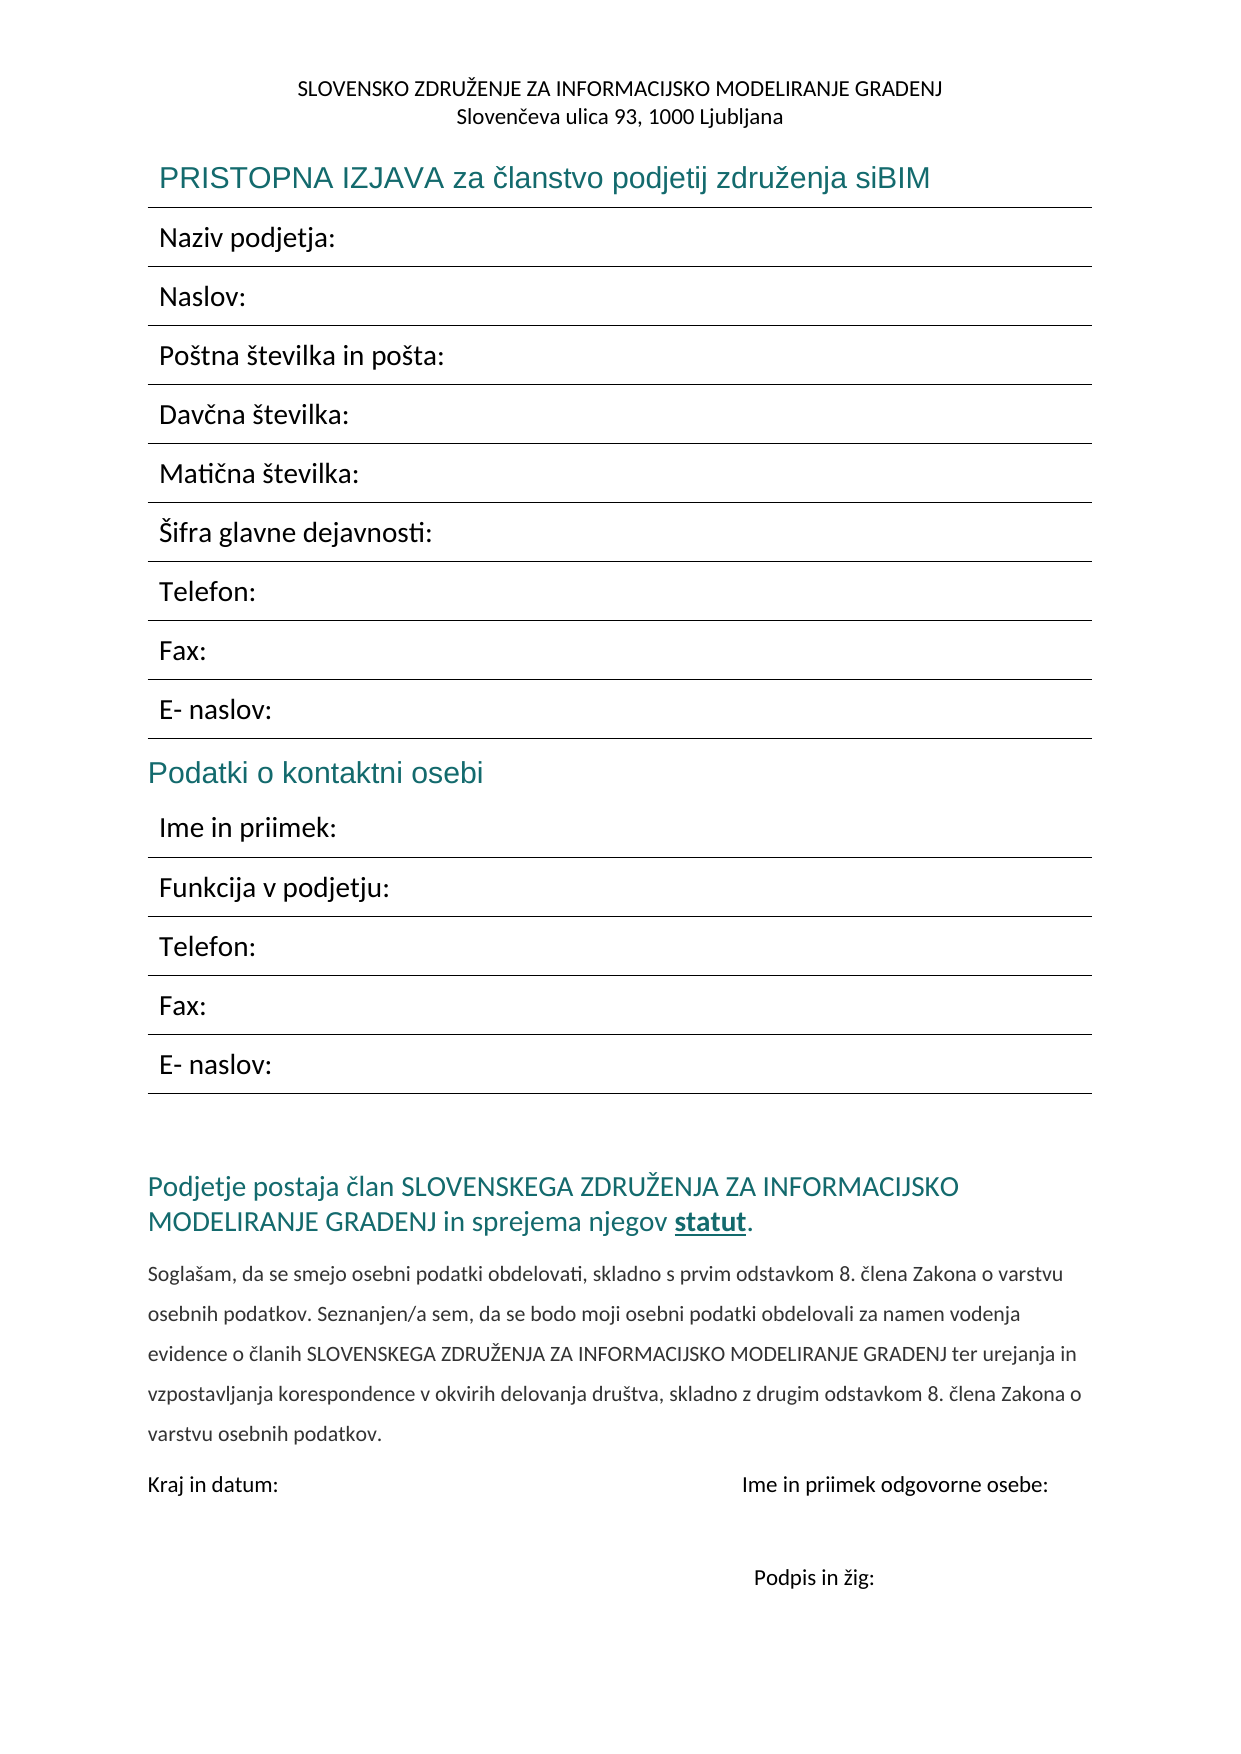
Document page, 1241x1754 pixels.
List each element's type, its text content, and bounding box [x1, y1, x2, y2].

table_header [502, 798, 1092, 857]
table_header PRISTOPNA IZJAVA za članstvo podjetij združenja siBIM [148, 148, 1092, 207]
table_cell Naslov: [148, 267, 502, 325]
table_cell Telefon: [148, 917, 502, 975]
table_cell [502, 917, 1092, 975]
text Podjetje postaja član SLOVENSKEGA ZDRUŽENJA ZA INFORMACIJSKO MODELIRANJE GRADENJ in sprejema njegov statut. [148, 1168, 1093, 1239]
table_cell Funkcija v podjetju: [148, 858, 502, 916]
table_cell [502, 326, 1092, 384]
table_cell [502, 267, 1092, 325]
table_cell [502, 562, 1092, 620]
table_cell Telefon: [148, 562, 502, 620]
table_cell Davčna številka: [148, 385, 502, 443]
table_cell Matična številka: [148, 444, 502, 502]
table_cell [502, 976, 1092, 1034]
table_header Ime in priimek: [148, 798, 502, 857]
table_cell [502, 858, 1092, 916]
table_cell [502, 444, 1092, 502]
table_cell Šifra glavne dejavnosti: [148, 503, 502, 561]
text Soglašam, da se smejo osebni podatki obdelovati, skladno s prvim odstavkom 8. člena Zakona o varstvu osebnih podatkov. Seznanjen/a sem, da se bodo moji osebni podatki obdelovali za namen vodenja evidence o članih SLOVENSKEGA ZDRUŽENJA ZA INFORMACIJSKO MODELIRANJE GRADENJ ter urejanja in vzpostavljanja korespondence v okvirih delovanja društva, skladno z drugim odstavkom 8. člena Zakona o varstvu osebnih podatkov. [148, 1247, 1093, 1447]
table_cell Fax: [148, 621, 502, 679]
table_cell E- naslov: [148, 1035, 502, 1093]
table_cell [502, 1035, 1092, 1093]
table_cell [502, 680, 1092, 738]
table_cell [502, 385, 1092, 443]
table_cell Fax: [148, 976, 502, 1034]
text Kraj in datum: Ime in priimek odgovorne osebe: [148, 1470, 1093, 1498]
table_cell [502, 503, 1092, 561]
table_cell E- naslov: [148, 680, 502, 738]
table_cell Naziv podjetja: [148, 208, 502, 266]
table_cell Poštna številka in pošta: [148, 326, 502, 384]
table_cell [502, 208, 1092, 266]
text Podatki o kontaktni osebi [148, 755, 1093, 790]
text Podpis in žig: [148, 1563, 1093, 1591]
table_cell [502, 621, 1092, 679]
